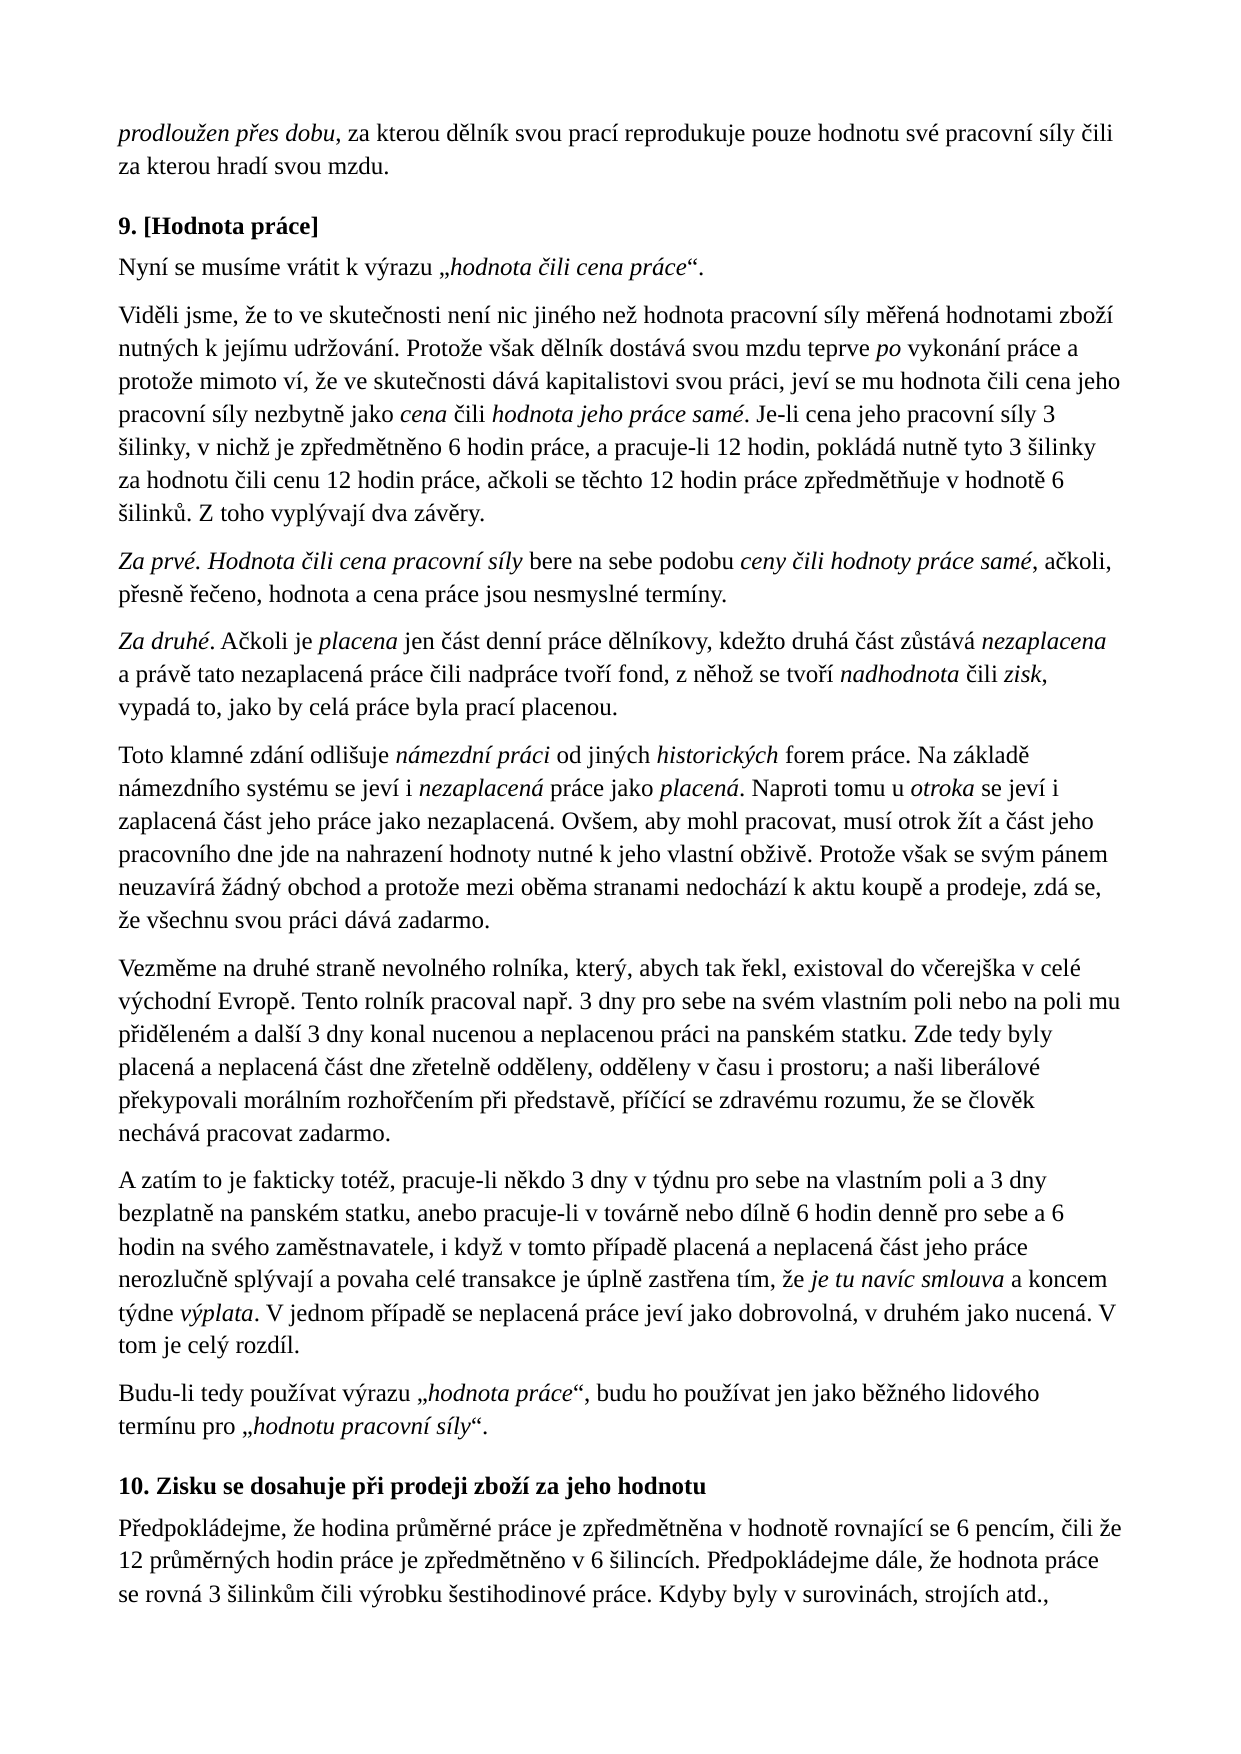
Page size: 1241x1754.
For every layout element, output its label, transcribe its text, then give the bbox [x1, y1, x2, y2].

subtitle 10. Zisku se dosahuje při prodeji zboží za jeho hodnotu [118, 1471, 1122, 1500]
text Budu-li tedy používat výrazu „hodnota práce“, budu ho používat jen jako běžného lidového termínu pro „hodnotu pracovní síly“. [118, 1378, 1122, 1440]
text Viděli jsme, že to ve skutečnosti není nic jiného než hodnota pracovní síly měřená hodnotami zboží nutných k jejímu udržování. Protože však dělník dostává svou mzdu teprve po vykonání práce a protože mimoto ví, že ve skutečnosti dává kapitalistovi svou práci, jeví se mu hodnota čili cena jeho pracovní síly nezbytně jako cena čili hodnota jeho práce samé. Je-li cena jeho pracovní síly 3 šilinky, v nichž je zpředmětněno 6 hodin práce, a pracuje-li 12 hodin, pokládá nutně tyto 3 šilinky za hodnotu čili cenu 12 hodin práce, ačkoli se těchto 12 hodin práce zpředmětňuje v hodnotě 6 šilinků. Z toho vyplývají dva závěry. [118, 300, 1122, 527]
text Předpokládejme, že hodina průměrné práce je zpředmětněna v hodnotě rovnající se 6 pencím, čili že 12 průměrných hodin práce je zpředmětněno v 6 šilincích. Předpokládejme dále, že hodnota práce se rovná 3 šilinkům čili výrobku šestihodinové práce. Kdyby byly v surovinách, strojích atd., [118, 1513, 1122, 1607]
text Toto klamné zdání odlišuje námezdní práci od jiných historických forem práce. Na základě námezdního systému se jeví i nezaplacená práce jako placená. Naproti tomu u otroka se jeví i zaplacená část jeho práce jako nezaplacená. Ovšem, aby mohl pracovat, musí otrok žít a část jeho pracovního dne jde na nahrazení hodnoty nutné k jeho vlastní obživě. Protože však se svým pánem neuzavírá žádný obchod a protože mezi oběma stranami nedochází k aktu koupě a prodeje, zdá se, že všechnu svou práci dává zadarmo. [118, 740, 1122, 934]
text prodloužen přes dobu, za kterou dělník svou prací reprodukuje pouze hodnotu své pracovní síly čili za kterou hradí svou mzdu. [118, 118, 1122, 180]
text Vezměme na druhé straně nevolného rolníka, který, abych tak řekl, existoval do včerejška v celé východní Evropě. Tento rolník pracoval např. 3 dny pro sebe na svém vlastním poli nebo na poli mu přiděleném a další 3 dny konal nucenou a neplacenou práci na panském statku. Zde tedy byly placená a neplacená část dne zřetelně odděleny, odděleny v času i prostoru; a naši liberálové překypovali morálním rozhořčením při představě, příčící se zdravému rozumu, že se člověk nechává pracovat zadarmo. [118, 953, 1122, 1147]
text Za druhé. Ačkoli je placena jen část denní práce dělníkovy, kdežto druhá část zůstává nezaplacena a právě tato nezaplacená práce čili nadpráce tvoří fond, z něhož se tvoří nadhodnota čili zisk, vypadá to, jako by celá práce byla prací placenou. [118, 626, 1122, 721]
text Za prvé. Hodnota čili cena pracovní síly bere na sebe podobu ceny čili hodnoty práce samé, ačkoli, přesně řečeno, hodnota a cena práce jsou nesmyslné termíny. [118, 546, 1122, 608]
subtitle 9. [Hodnota práce] [118, 211, 1122, 240]
text Nyní se musíme vrátit k výrazu „hodnota čili cena práce“. [118, 252, 1122, 281]
text A zatím to je fakticky totéž, pracuje-li někdo 3 dny v týdnu pro sebe na vlastním poli a 3 dny bezplatně na panském statku, anebo pracuje-li v továrně nebo dílně 6 hodin denně pro sebe a 6 hodin na svého zaměstnavatele, i když v tomto případě placená a neplacená část jeho práce nerozlučně splývají a povaha celé transakce je úplně zastřena tím, že je tu navíc smlouva a koncem týdne výplata. V jednom případě se neplacená práce jeví jako dobrovolná, v druhém jako nucená. V tom je celý rozdíl. [118, 1166, 1122, 1359]
